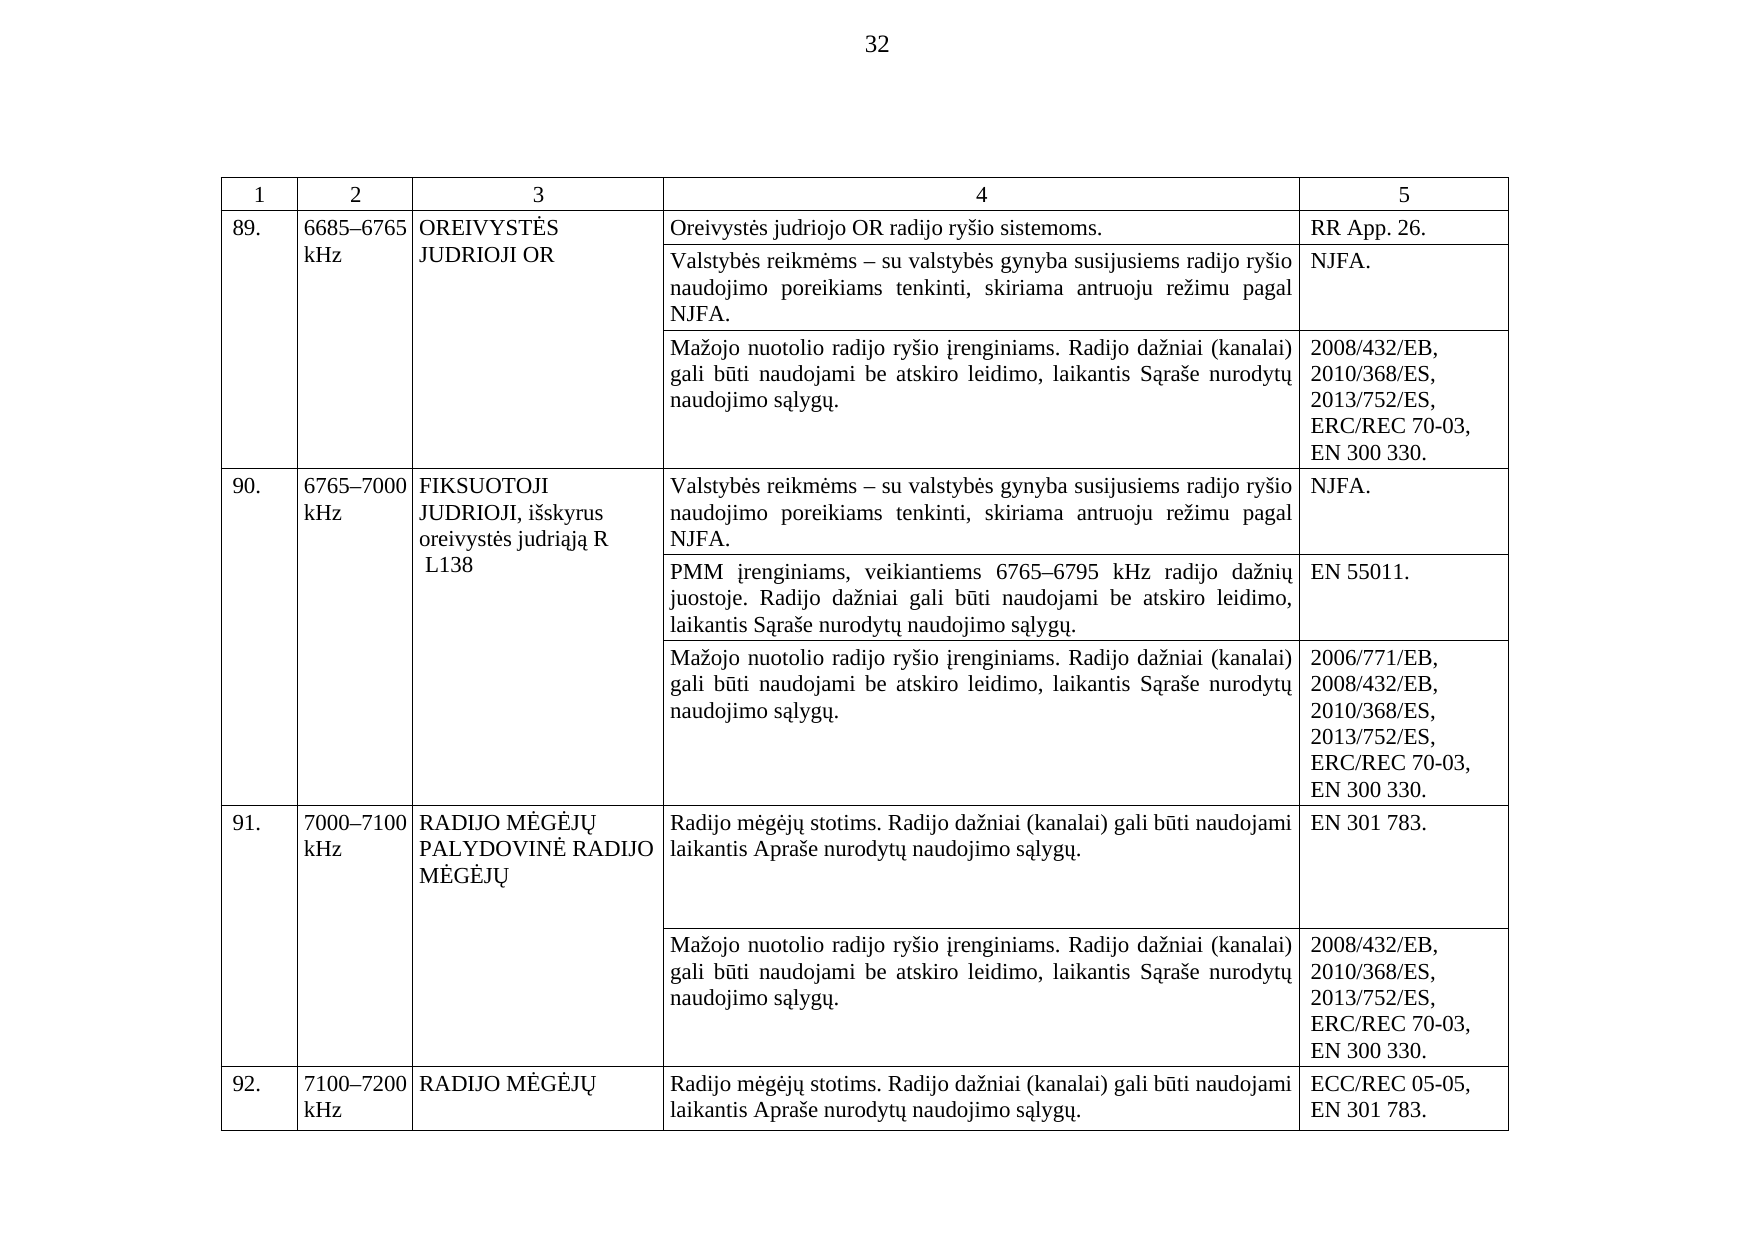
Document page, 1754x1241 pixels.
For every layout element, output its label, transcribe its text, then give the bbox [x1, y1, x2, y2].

table_cell Mažojo nuotolio radijo ryšio įrenginiams. Radijo dažniai (kanalai) gali būti naudojami be atskiro leidimo, laikantis Sąraše nurodytų naudojimo sąlygų. [664, 929, 1299, 1066]
table_cell OREIVYSTĖS JUDRIOJI OR [413, 211, 663, 468]
table_cell PMM įrenginiams, veikiantiems 6765–6795 kHz radijo dažnių juostoje. Radijo dažniai gali būti naudojami be atskiro leidimo, laikantis Sąraše nurodytų naudojimo sąlygų. [664, 555, 1299, 640]
table_header 3 [413, 178, 663, 210]
table_cell EN 55011. [1300, 555, 1508, 640]
table_cell 2008/432/EB, 2010/368/ES, 2013/752/ES, ERC/REC 70-03, EN 300 330. [1300, 929, 1508, 1066]
table_header 4 [664, 178, 1299, 210]
table_cell Radijo mėgėjų stotims. Radijo dažniai (kanalai) gali būti naudojami laikantis Apraše nurodytų naudojimo sąlygų. [664, 1067, 1299, 1130]
table_header 1 [222, 178, 297, 210]
table_cell Valstybės reikmėms – su valstybės gynyba susijusiems radijo ryšio naudojimo poreikiams tenkinti, skiriama antruoju režimu pagal NJFA. [664, 469, 1299, 554]
table_cell RADIJO MĖGĖJŲ [413, 1067, 663, 1130]
table_cell 2008/432/EB, 2010/368/ES, 2013/752/ES, ERC/REC 70-03, EN 300 330. [1300, 331, 1508, 468]
table_cell Radijo mėgėjų stotims. Radijo dažniai (kanalai) gali būti naudojami laikantis Apraše nurodytų naudojimo sąlygų. [664, 806, 1299, 927]
table_cell RR App. 26. [1300, 211, 1508, 244]
table_cell FIKSUOTOJI JUDRIOJI, išskyrus oreivystės judriąją R L138 [413, 469, 663, 805]
table_cell NJFA. [1300, 469, 1508, 554]
table_cell 7100–7200 kHz [298, 1067, 412, 1130]
table_cell 2006/771/EB, 2008/432/EB, 2010/368/ES, 2013/752/ES, ERC/REC 70-03, EN 300 330. [1300, 641, 1508, 805]
table_cell Mažojo nuotolio radijo ryšio įrenginiams. Radijo dažniai (kanalai) gali būti naudojami be atskiro leidimo, laikantis Sąraše nurodytų naudojimo sąlygų. [664, 331, 1299, 468]
table_cell Oreivystės judriojo OR radijo ryšio sistemoms. [664, 211, 1299, 244]
table_cell Valstybės reikmėms – su valstybės gynyba susijusiems radijo ryšio naudojimo poreikiams tenkinti, skiriama antruoju režimu pagal NJFA. [664, 245, 1299, 329]
table_cell EN 301 783. [1300, 806, 1508, 927]
table_cell 90. [222, 469, 297, 805]
table_header 5 [1300, 178, 1508, 210]
table_header 2 [298, 178, 412, 210]
table_cell 6685–6765 kHz [298, 211, 412, 468]
table_cell NJFA. [1300, 245, 1508, 329]
table_cell RADIJO MĖGĖJŲ PALYDOVINĖ RADIJO MĖGĖJŲ [413, 806, 663, 1066]
table_cell ECC/REC 05-05, EN 301 783. [1300, 1067, 1508, 1130]
table_cell 92. [222, 1067, 297, 1130]
table_cell 89. [222, 211, 297, 468]
table_cell Mažojo nuotolio radijo ryšio įrenginiams. Radijo dažniai (kanalai) gali būti naudojami be atskiro leidimo, laikantis Sąraše nurodytų naudojimo sąlygų. [664, 641, 1299, 805]
table_cell 91. [222, 806, 297, 1066]
table_cell 6765–7000 kHz [298, 469, 412, 805]
table_cell 7000–7100 kHz [298, 806, 412, 1066]
